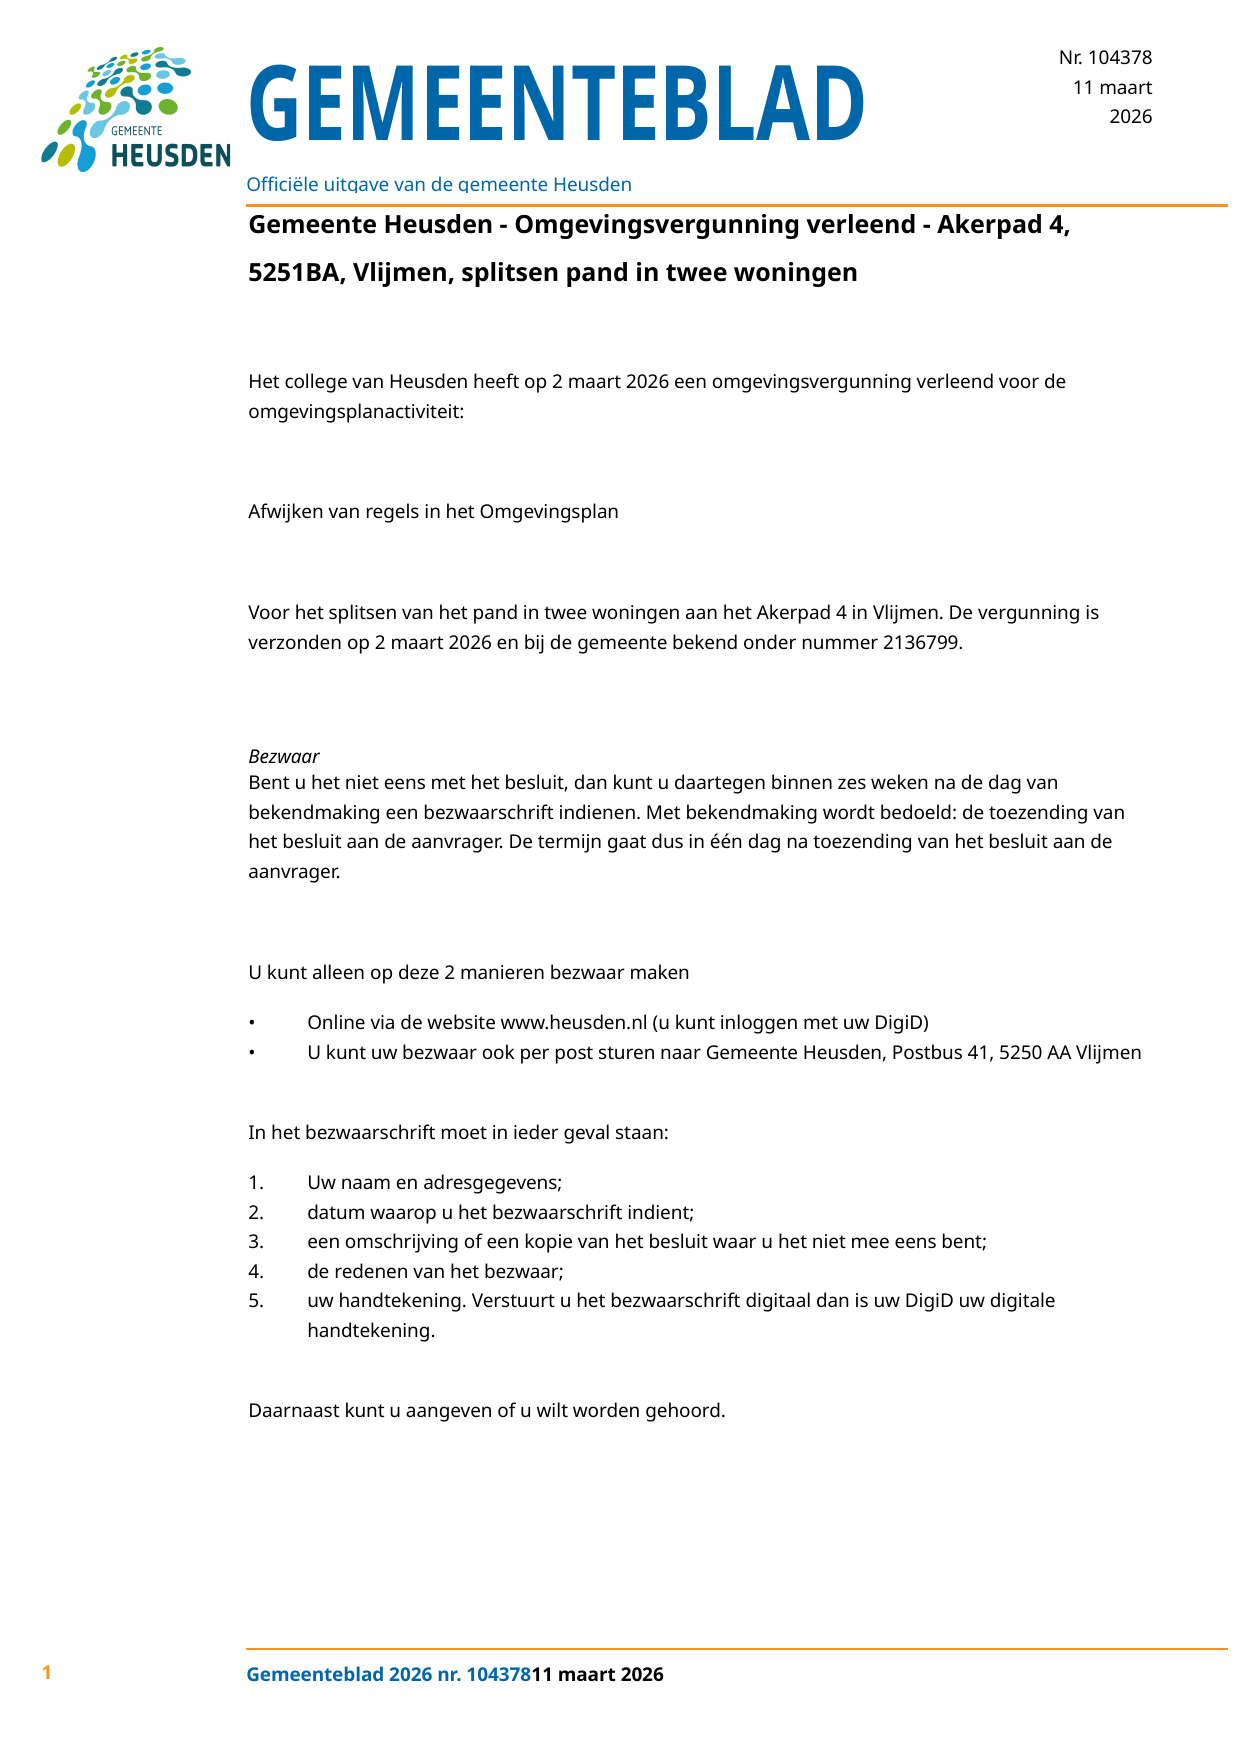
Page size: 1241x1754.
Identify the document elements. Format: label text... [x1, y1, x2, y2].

text Het college van Heusden heeft op 2 maart 2026 een omgevingsvergunning verleend voor de omgevingsplanactiviteit: [248, 368, 1152, 424]
list Uw naam en adresgegevens; [248, 1169, 1152, 1195]
list uw handtekening. Verstuurt u het bezwaarschrift digitaal dan is uw DigiD uw digitale handtekening. [248, 1288, 1152, 1343]
list Online via de website www.heusden.nl (u kunt inloggen met uw DigiD) [248, 1009, 1152, 1035]
list U kunt uw bezwaar ook per post sturen naar Gemeente Heusden, Postbus 41, 5250 AA Vlijmen [248, 1039, 1152, 1064]
text Afwijken van regels in het Omgevingsplan [248, 499, 1152, 524]
list de redenen van het bezwaar; [248, 1258, 1152, 1284]
text Bent u het niet eens met het besluit, dan kunt u daartegen binnen zes weken na de dag van bekendmaking een bezwaarschrift indienen. Met bekendmaking wordt bedoeld: de toezending van het besluit aan de aanvrager. De termijn gaat dus in één dag na toezending van het besluit aan de aanvrager. [248, 769, 1152, 884]
text Daarnaast kunt u aangeven of u wilt worden gehoord. [248, 1397, 1152, 1423]
text Gemeente Heusden - Omgevingsvergunning verleend - Akerpad 4, 5251BA, Vlijmen, splitsen pand in twee woningen [248, 207, 1152, 288]
text Voor het splitsen van het pand in twee woningen aan het Akerpad 4 in Vlijmen. De vergunning is verzonden op 2 maart 2026 en bij de gemeente bekend onder nummer 2136799. [248, 599, 1152, 655]
picture [41, 47, 231, 172]
list een omschrijving of een kopie van het besluit waar u het niet mee eens bent; [248, 1228, 1152, 1254]
text Bezwaar [248, 743, 1152, 769]
list datum waarop u het bezwaarschrift indient; [248, 1199, 1152, 1224]
text In het bezwaarschrift moet in ieder geval staan: [248, 1119, 1152, 1144]
text U kunt alleen op deze 2 manieren bezwaar maken [248, 959, 1152, 984]
